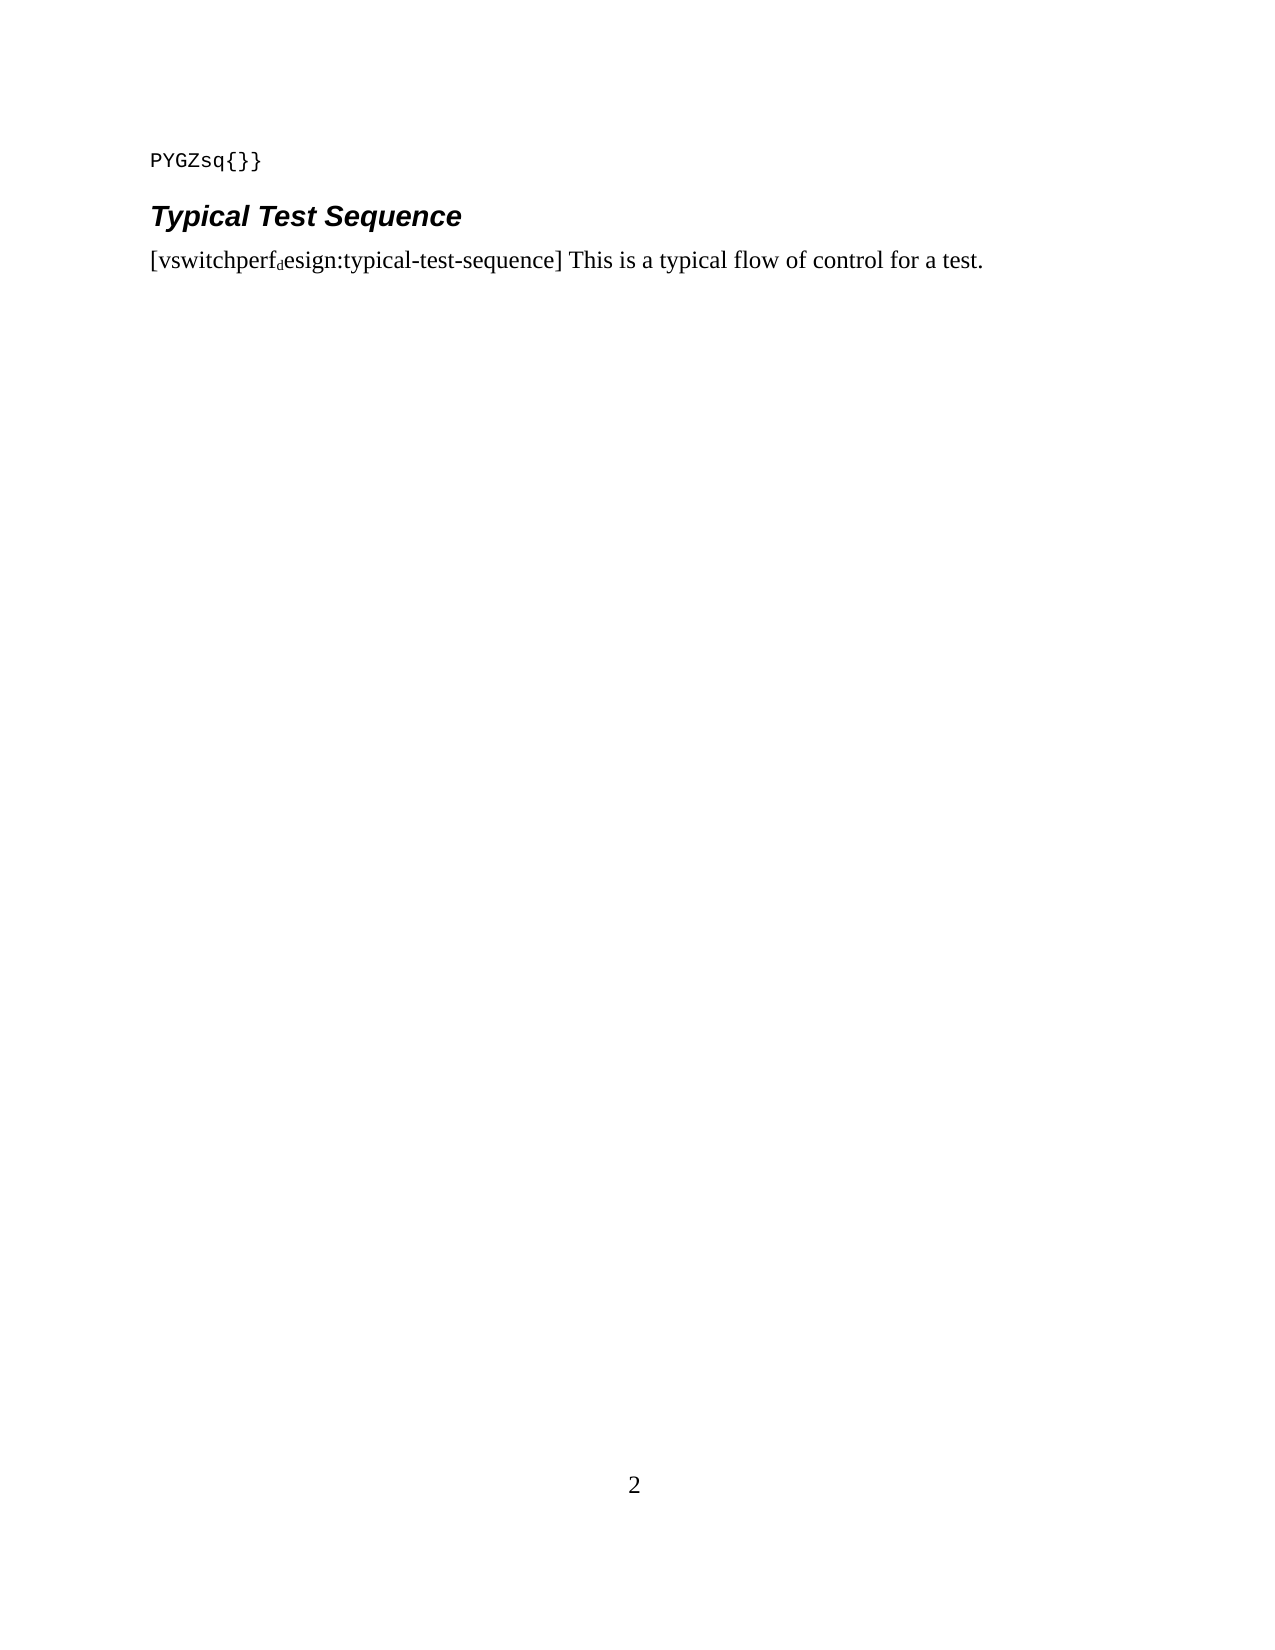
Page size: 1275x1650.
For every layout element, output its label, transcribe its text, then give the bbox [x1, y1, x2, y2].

subtitle Typical Test Sequence [150, 199, 1125, 232]
text PYGZsq{}} [150, 150, 1125, 174]
text [vswitchperfdesign:typical-test-sequence] This is a typical flow of control for a test. [150, 245, 1125, 273]
